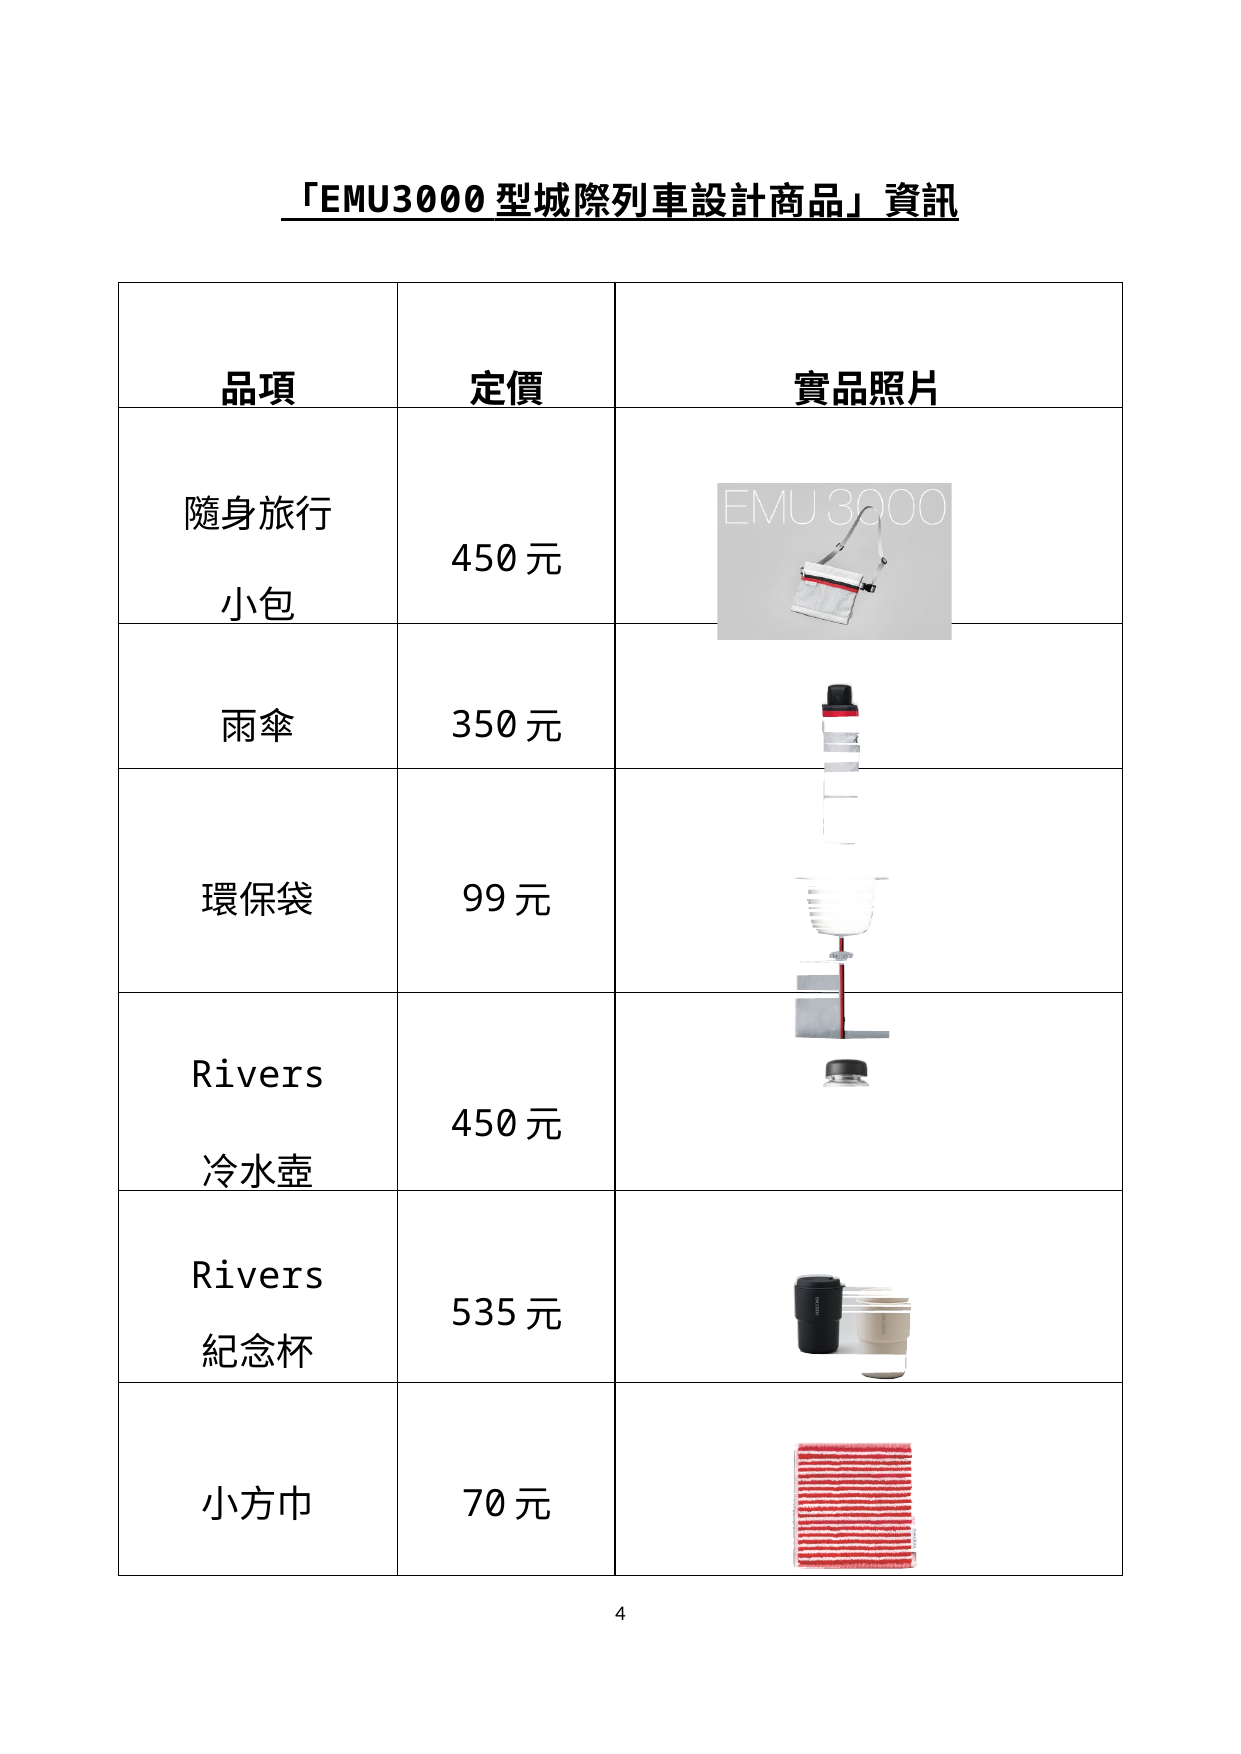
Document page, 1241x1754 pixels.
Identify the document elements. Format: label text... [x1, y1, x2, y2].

table_header 品項 [119, 283, 397, 407]
table_cell 450元 [398, 408, 614, 623]
table_cell 雨傘 [119, 624, 397, 768]
table_cell [616, 624, 1122, 768]
table_header 定價 [398, 283, 614, 407]
table_cell 70元 [398, 1383, 614, 1575]
table_cell 環保袋 [119, 769, 397, 992]
table_cell [616, 1383, 1122, 1575]
table_header 實品照片 [616, 283, 1122, 407]
table_cell [616, 1191, 1122, 1382]
table_cell Rivers 紀念杯 [119, 1191, 397, 1382]
table_cell 535元 [398, 1191, 614, 1382]
table_cell 99元 [398, 769, 614, 992]
table_cell 350元 [398, 624, 614, 768]
table_cell 450元 [398, 993, 614, 1190]
table_cell [616, 408, 1122, 623]
table_cell [616, 993, 1122, 1190]
table_cell 隨身旅行 小包 [119, 408, 397, 623]
text 「EMU3000型城際列車設計商品」資訊 [118, 157, 1122, 219]
table_cell Rivers 冷水壺 [119, 993, 397, 1190]
table_cell 小方巾 [119, 1383, 397, 1575]
table_cell [616, 769, 1122, 992]
